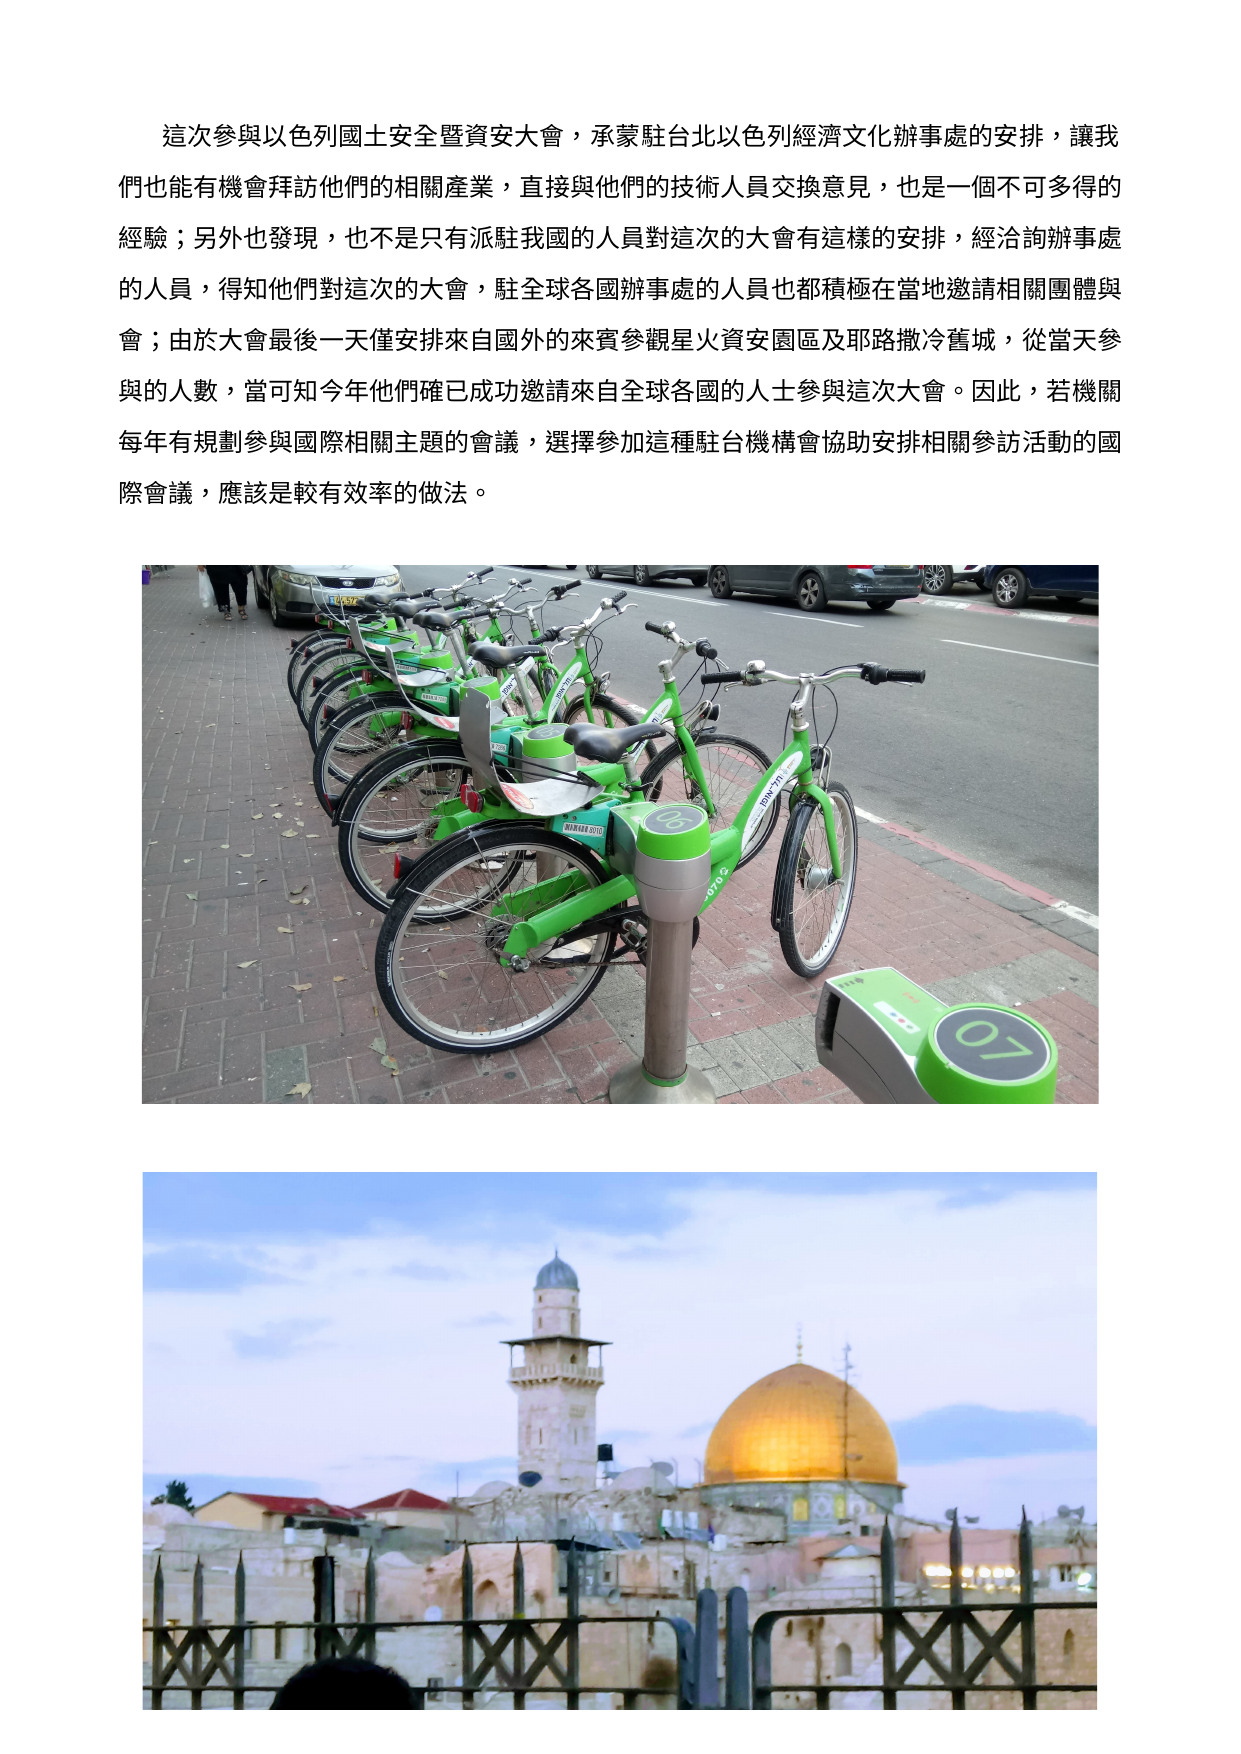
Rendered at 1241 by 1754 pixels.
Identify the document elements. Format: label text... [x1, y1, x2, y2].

picture [142, 1172, 1098, 1710]
picture [141, 565, 1099, 1104]
text 這次參與以色列國土安全暨資安大會，承蒙駐台北以色列經濟文化辦事處的安排，讓我們也能有機會拜訪他們的相關產業，直接與他們的技術人員交換意見，也是一個不可多得的經驗；另外也發現，也不是只有派駐我國的人員對這次的大會有這樣的安排，經洽詢辦事處的人員，得知他們對這次的大會，駐全球各國辦事處的人員也都積極在當地邀請相關團體與會；由於大會最後一天僅安排來自國外的來賓參觀星火資安園區及耶路撒冷舊城，從當天參與的人數，當可知今年他們確已成功邀請來自全球各國的人士參與這次大會。因此，若機關每年有規劃參與國際相關主題的會議，選擇參加這種駐台機構會協助安排相關參訪活動的國際會議，應該是較有效率的做法。 [118, 118, 1122, 509]
